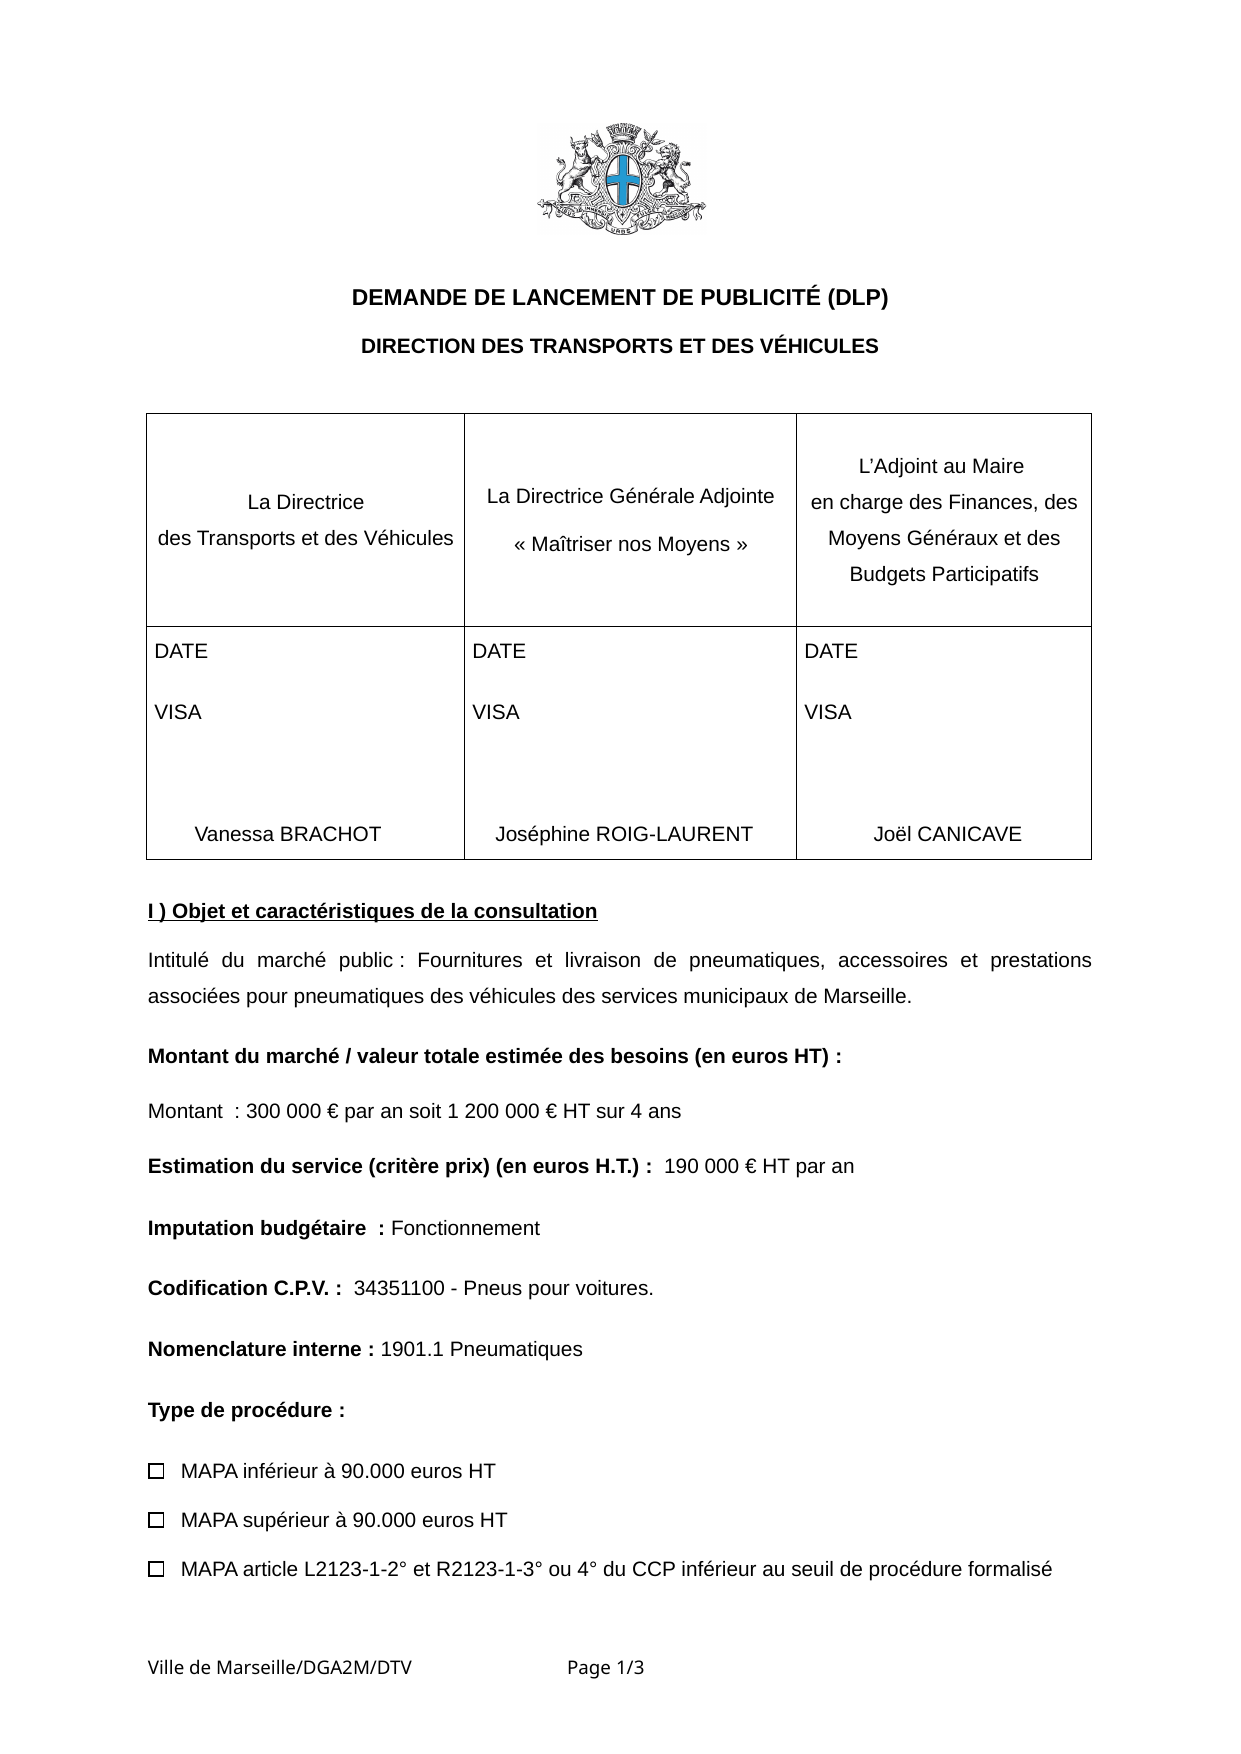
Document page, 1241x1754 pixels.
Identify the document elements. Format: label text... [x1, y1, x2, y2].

text Estimation du service (critère prix) (en euros H.T.) : 190 000 € HT par an [148, 1154, 1093, 1178]
text I ) Objet et caractéristiques de la consultation [148, 899, 1093, 923]
table_header L’Adjoint au Maire en charge des Finances, des Moyens Généraux et des Budgets Participatifs [797, 414, 1091, 626]
text MAPA supérieur à 90.000 euros HT [148, 1508, 1093, 1532]
text Imputation budgétaire : Fonctionnement [148, 1215, 1093, 1239]
table_cell DATE VISA Joël CANICAVE [797, 627, 1091, 858]
text Montant : 300 000 € par an soit 1 200 000 € HT sur 4 ans [148, 1099, 1093, 1123]
text MAPA inférieur à 90.000 euros HT [148, 1459, 1093, 1483]
text DIRECTION DES TRANSPORTS ET DES VÉHICULES [148, 334, 1093, 358]
table_header La Directrice des Transports et des Véhicules [147, 414, 464, 626]
text Intitulé du marché public : Fournitures et livraison de pneumatiques, accessoires et prestations associées pour pneumatiques des véhicules des services municipaux de Marseille. [148, 947, 1093, 1007]
text Montant du marché / valeur totale estimée des besoins (en euros HT) : [148, 1044, 1093, 1068]
text Nomenclature interne : 1901.1 Pneumatiques [148, 1337, 1093, 1361]
text Codification C.P.V. : 34351100 - Pneus pour voitures. [148, 1276, 1093, 1300]
table_cell DATE VISA Vanessa BRACHOT [147, 627, 464, 858]
text MAPA article L2123-1-2° et R2123-1-3° ou 4° du CCP inférieur au seuil de procédure formalisé [148, 1557, 1093, 1581]
text Type de procédure : [148, 1398, 1093, 1422]
text DEMANDE DE LANCEMENT DE PUBLICITÉ (DLP) [148, 284, 1093, 310]
picture [537, 123, 707, 235]
table_cell DATE VISA Joséphine ROIG-LAURENT [465, 627, 796, 858]
table_header La Directrice Générale Adjointe « Maîtriser nos Moyens » [465, 414, 796, 626]
